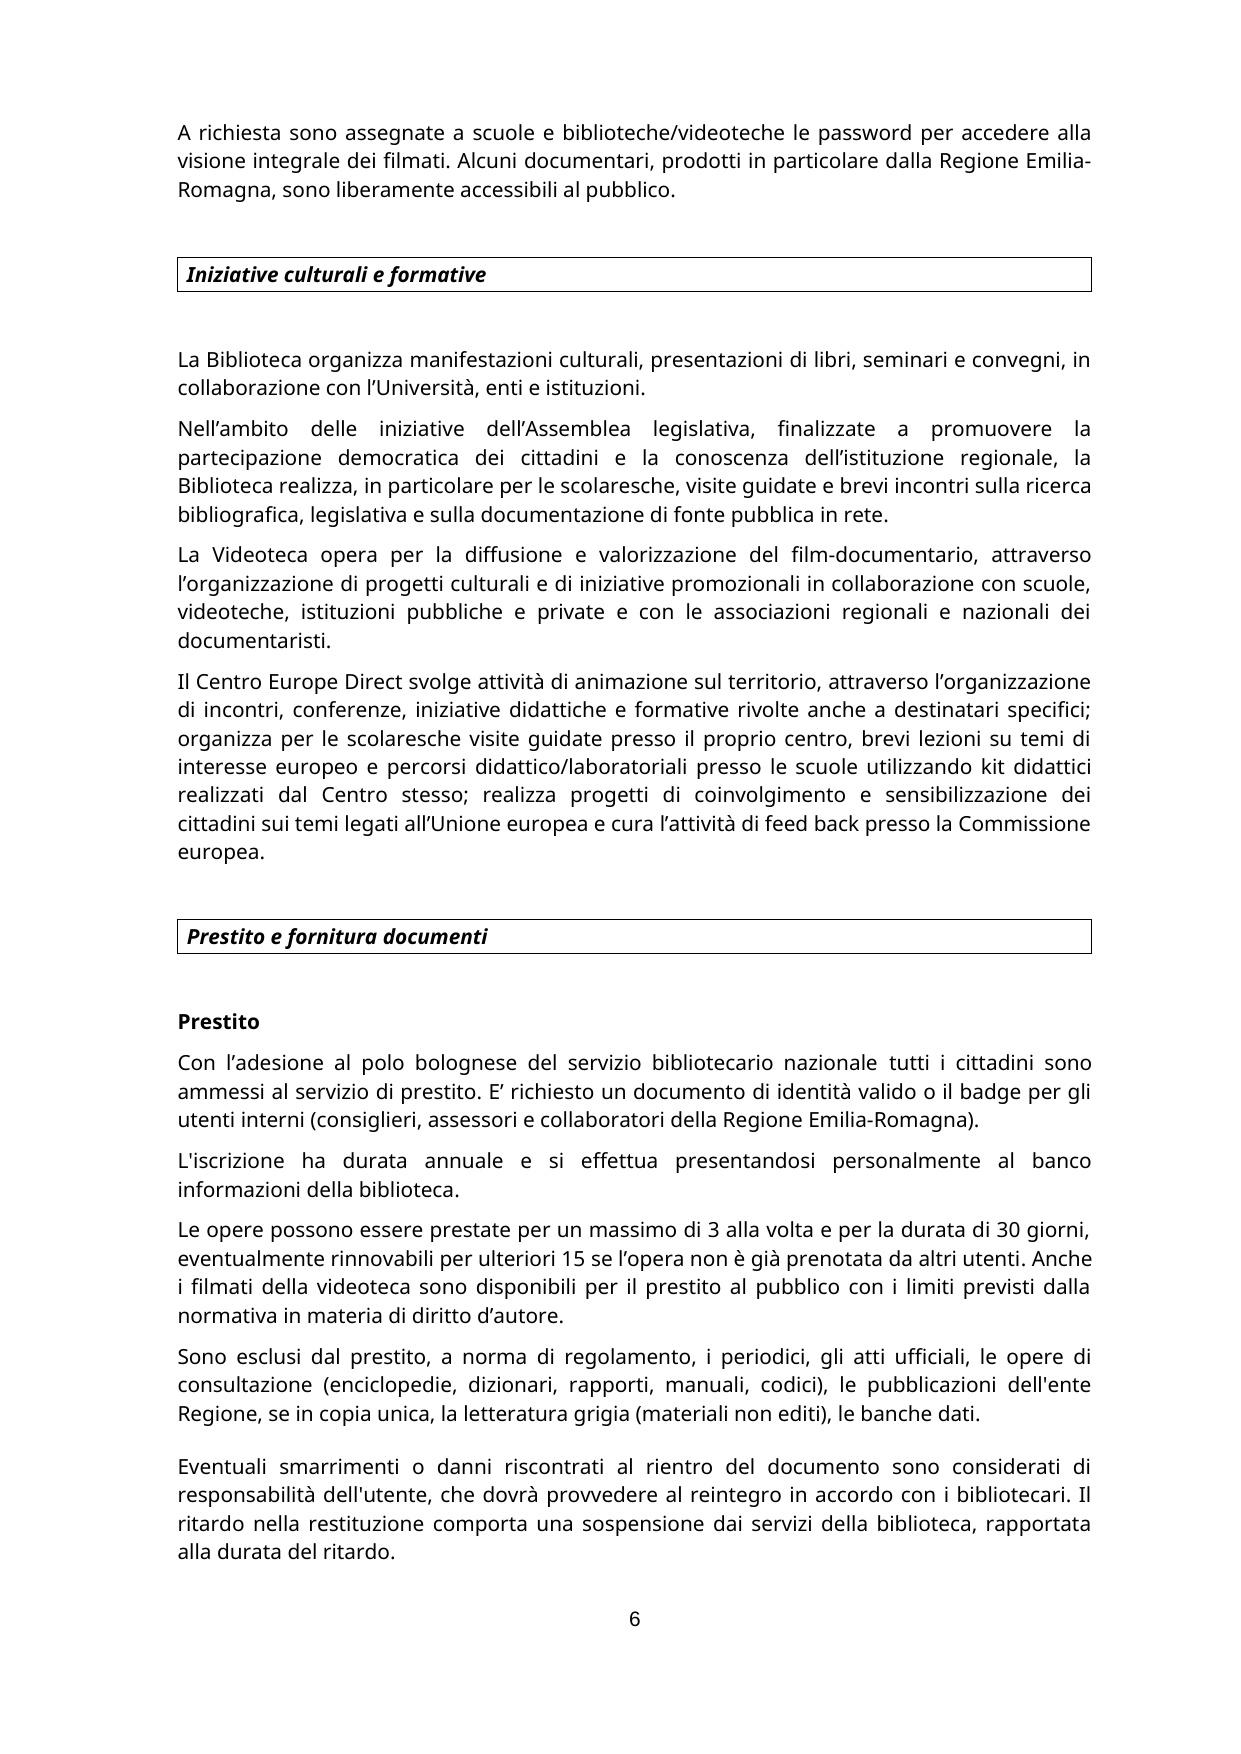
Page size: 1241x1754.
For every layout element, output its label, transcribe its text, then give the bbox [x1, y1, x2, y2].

text Sono esclusi dal prestito, a norma di regolamento, i periodici, gli atti ufficiali, le opere di consultazione (enciclopedie, dizionari, rapporti, manuali, codici), le pubblicazioni dell'ente Regione, se in copia unica, la letteratura grigia (materiali non editi), le banche dati. [177, 1342, 1092, 1427]
text Nell’ambito delle iniziative dell’Assemblea legislativa, finalizzate a promuovere la partecipazione democratica dei cittadini e la conoscenza dell’istituzione regionale, la Biblioteca realizza, in particolare per le scolaresche, visite guidate e brevi incontri sulla ricerca bibliografica, legislativa e sulla documentazione di fonte pubblica in rete. [177, 414, 1092, 528]
text Prestito [177, 1007, 1092, 1036]
text L'iscrizione ha durata annuale e si effettua presentandosi personalmente al banco informazioni della biblioteca. [177, 1146, 1092, 1203]
text Le opere possono essere prestate per un massimo di 3 alla volta e per la durata di 30 giorni, eventualmente rinnovabili per ulteriori 15 se l’opera non è già prenotata da altri utenti. Anche i filmati della videoteca sono disponibili per il prestito al pubblico con i limiti previsti dalla normativa in materia di diritto d’autore. [177, 1216, 1092, 1329]
text Eventuali smarrimenti o danni riscontrati al rientro del documento sono considerati di responsabilità dell'utente, che dovrà provvedere al reintegro in accordo con i bibliotecari. Il ritardo nella restituzione comporta una sospensione dai servizi della biblioteca, rapportata alla durata del ritardo. [177, 1452, 1092, 1566]
text A richiesta sono assegnate a scuole e biblioteche/videoteche le password per accedere alla visione integrale dei filmati. Alcuni documentari, prodotti in particolare dalla Regione Emilia-Romagna, sono liberamente accessibili al pubblico. [177, 118, 1092, 203]
text Prestito e fornitura documenti [178, 920, 1091, 953]
text Il Centro Europe Direct svolge attività di animazione sul territorio, attraverso l’organizzazione di incontri, conferenze, iniziative didattiche e formative rivolte anche a destinatari specifici; organizza per le scolaresche visite guidate presso il proprio centro, brevi lezioni su temi di interesse europeo e percorsi didattico/laboratoriali presso le scuole utilizzando kit didattici realizzati dal Centro stesso; realizza progetti di coinvolgimento e sensibilizzazione dei cittadini sui temi legati all’Unione europea e cura l’attività di feed back presso la Commissione europea. [177, 667, 1092, 866]
text Iniziative culturali e formative [178, 258, 1091, 291]
text Con l’adesione al polo bolognese del servizio bibliotecario nazionale tutti i cittadini sono ammessi al servizio di prestito. E’ richiesto un documento di identità valido o il badge per gli utenti interni (consiglieri, assessori e collaboratori della Regione Emilia-Romagna). [177, 1048, 1092, 1134]
text La Videoteca opera per la diffusione e valorizzazione del film-documentario, attraverso l’organizzazione di progetti culturali e di iniziative promozionali in collaborazione con scuole, videoteche, istituzioni pubbliche e private e con le associazioni regionali e nazionali dei documentaristi. [177, 541, 1092, 654]
text La Biblioteca organizza manifestazioni culturali, presentazioni di libri, seminari e convegni, in collaborazione con l’Università, enti e istituzioni. [177, 345, 1092, 402]
